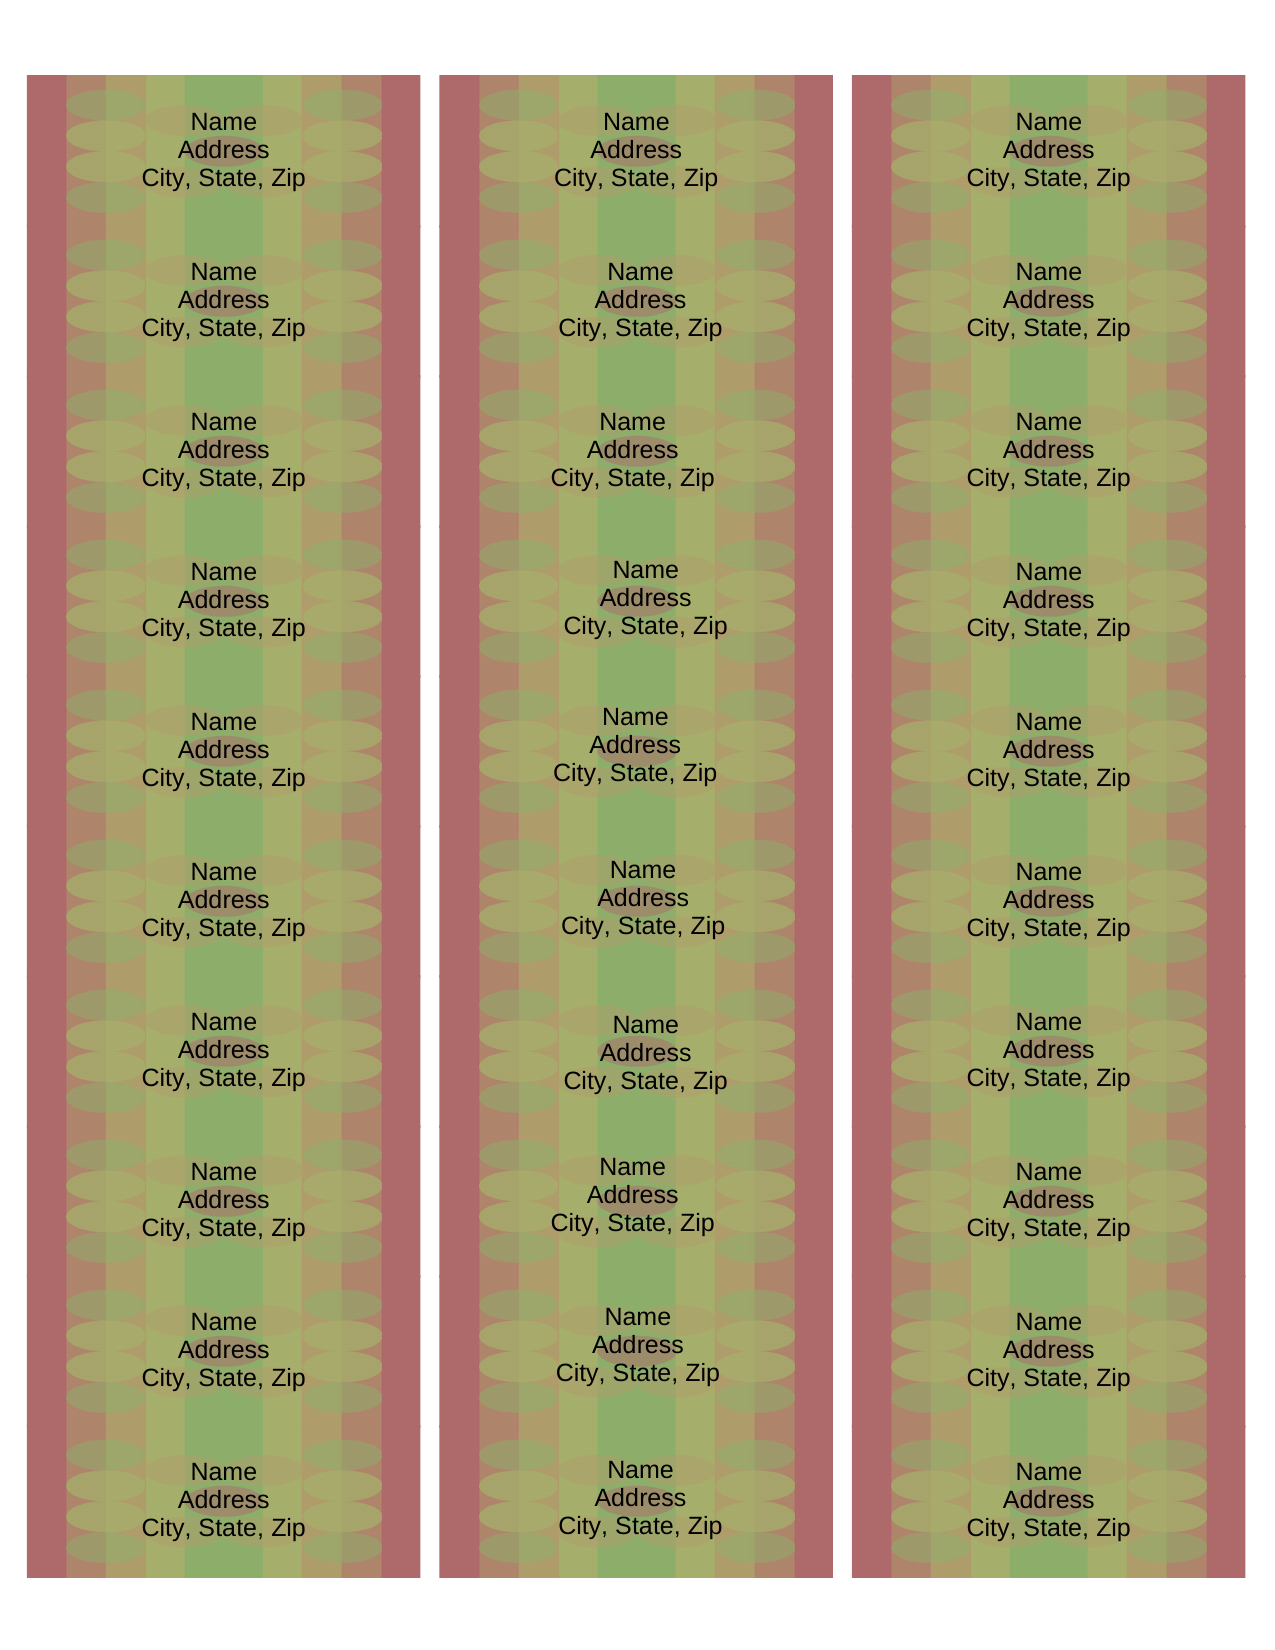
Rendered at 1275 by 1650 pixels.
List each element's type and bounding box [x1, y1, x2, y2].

table_cell [421, 525, 439, 675]
table_cell [421, 225, 439, 375]
table_cell [833, 1275, 851, 1425]
table_cell [421, 1425, 439, 1575]
table_cell [833, 525, 851, 675]
table_cell [833, 825, 851, 975]
table_cell [421, 375, 439, 525]
table_cell [833, 1125, 851, 1275]
table_cell [421, 975, 439, 1125]
table_cell [421, 1275, 439, 1425]
table_cell [833, 1425, 851, 1575]
table_cell [421, 825, 439, 975]
table_cell [833, 975, 851, 1125]
table_cell [833, 375, 851, 525]
table_cell [833, 675, 851, 825]
table_cell [833, 225, 851, 375]
picture [26, 75, 421, 1578]
table_cell [421, 675, 439, 825]
table_header [833, 75, 851, 225]
table_cell [421, 1125, 439, 1275]
picture [851, 75, 1246, 1578]
table_header [421, 75, 439, 225]
picture [439, 75, 833, 1578]
